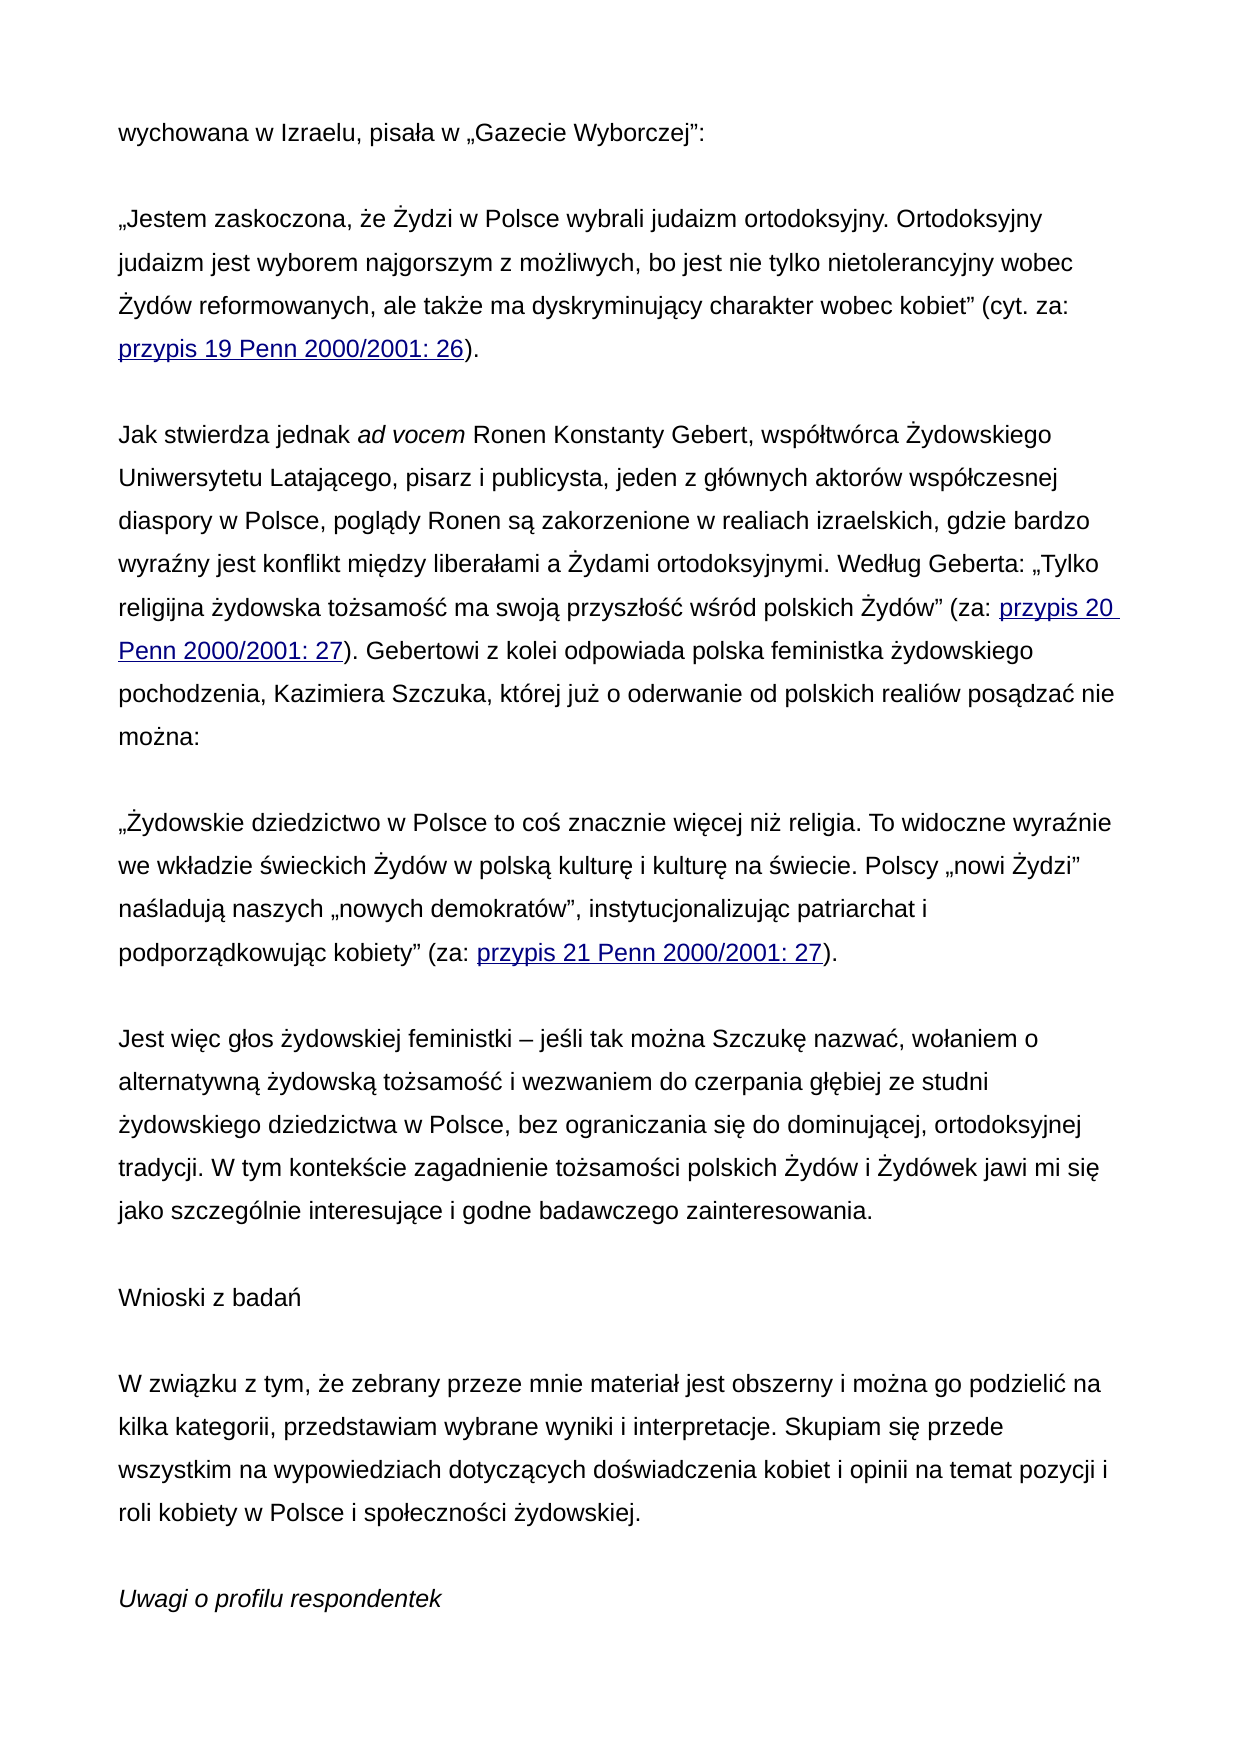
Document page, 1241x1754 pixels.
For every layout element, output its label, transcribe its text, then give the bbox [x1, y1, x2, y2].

text W związku z tym, że zebrany przeze mnie materiał jest obszerny i można go podzielić na kilka kategorii, przedstawiam wybrane wyniki i interpretacje. Skupiam się przede wszystkim na wypowiedziach dotyczących doświadczenia kobiet i opinii na temat pozycji i roli kobiety w Polsce i społeczności żydowskiej. [118, 1369, 1122, 1527]
text wychowana w Izraelu, pisała w „Gazecie Wyborczej”: [118, 118, 1122, 147]
text Jest więc głos żydowskiej feministki – jeśli tak można Szczukę nazwać, wołaniem o alternatywną żydowską tożsamość i wezwaniem do czerpania głębiej ze studni żydowskiego dziedzictwa w Polsce, bez ograniczania się do dominującej, ortodoksyjnej tradycji. W tym kontekście zagadnienie tożsamości polskich Żydów i Żydówek jawi mi się jako szczególnie interesujące i godne badawczego zainteresowania. [118, 1024, 1122, 1225]
text „Jestem zaskoczona, że Żydzi w Polsce wybrali judaizm ortodoksyjny. Ortodoksyjny judaizm jest wyborem najgorszym z możliwych, bo jest nie tylko nietolerancyjny wobec Żydów reformowanych, ale także ma dyskryminujący charakter wobec kobiet” (cyt. za: przypis 19 Penn 2000/2001: 26). [118, 204, 1122, 362]
text Jak stwierdza jednak ad vocem Ronen Konstanty Gebert, współtwórca Żydowskiego Uniwersytetu Latającego, pisarz i publicysta, jeden z głównych aktorów współczesnej diaspory w Polsce, poglądy Ronen są zakorzenione w realiach izraelskich, gdzie bardzo wyraźny jest konflikt między liberałami a Żydami ortodoksyjnymi. Według Geberta: „Tylko religijna żydowska tożsamość ma swoją przyszłość wśród polskich Żydów” (za: przypis 20 Penn 2000/2001: 27). Gebertowi z kolei odpowiada polska feministka żydowskiego pochodzenia, Kazimiera Szczuka, której już o oderwanie od polskich realiów posądzać nie można: [118, 420, 1122, 751]
text „Żydowskie dziedzictwo w Polsce to coś znacznie więcej niż religia. To widoczne wyraźnie we wkładzie świeckich Żydów w polską kulturę i kulturę na świecie. Polscy „nowi Żydzi” naśladują naszych „nowych demokratów”, instytucjonalizując patriarchat i podporządkowując kobiety” (za: przypis 21 Penn 2000/2001: 27). [118, 808, 1122, 966]
subtitle Wnioski z badań [118, 1282, 1122, 1311]
subtitle Uwagi o profilu respondentek [118, 1584, 1122, 1613]
